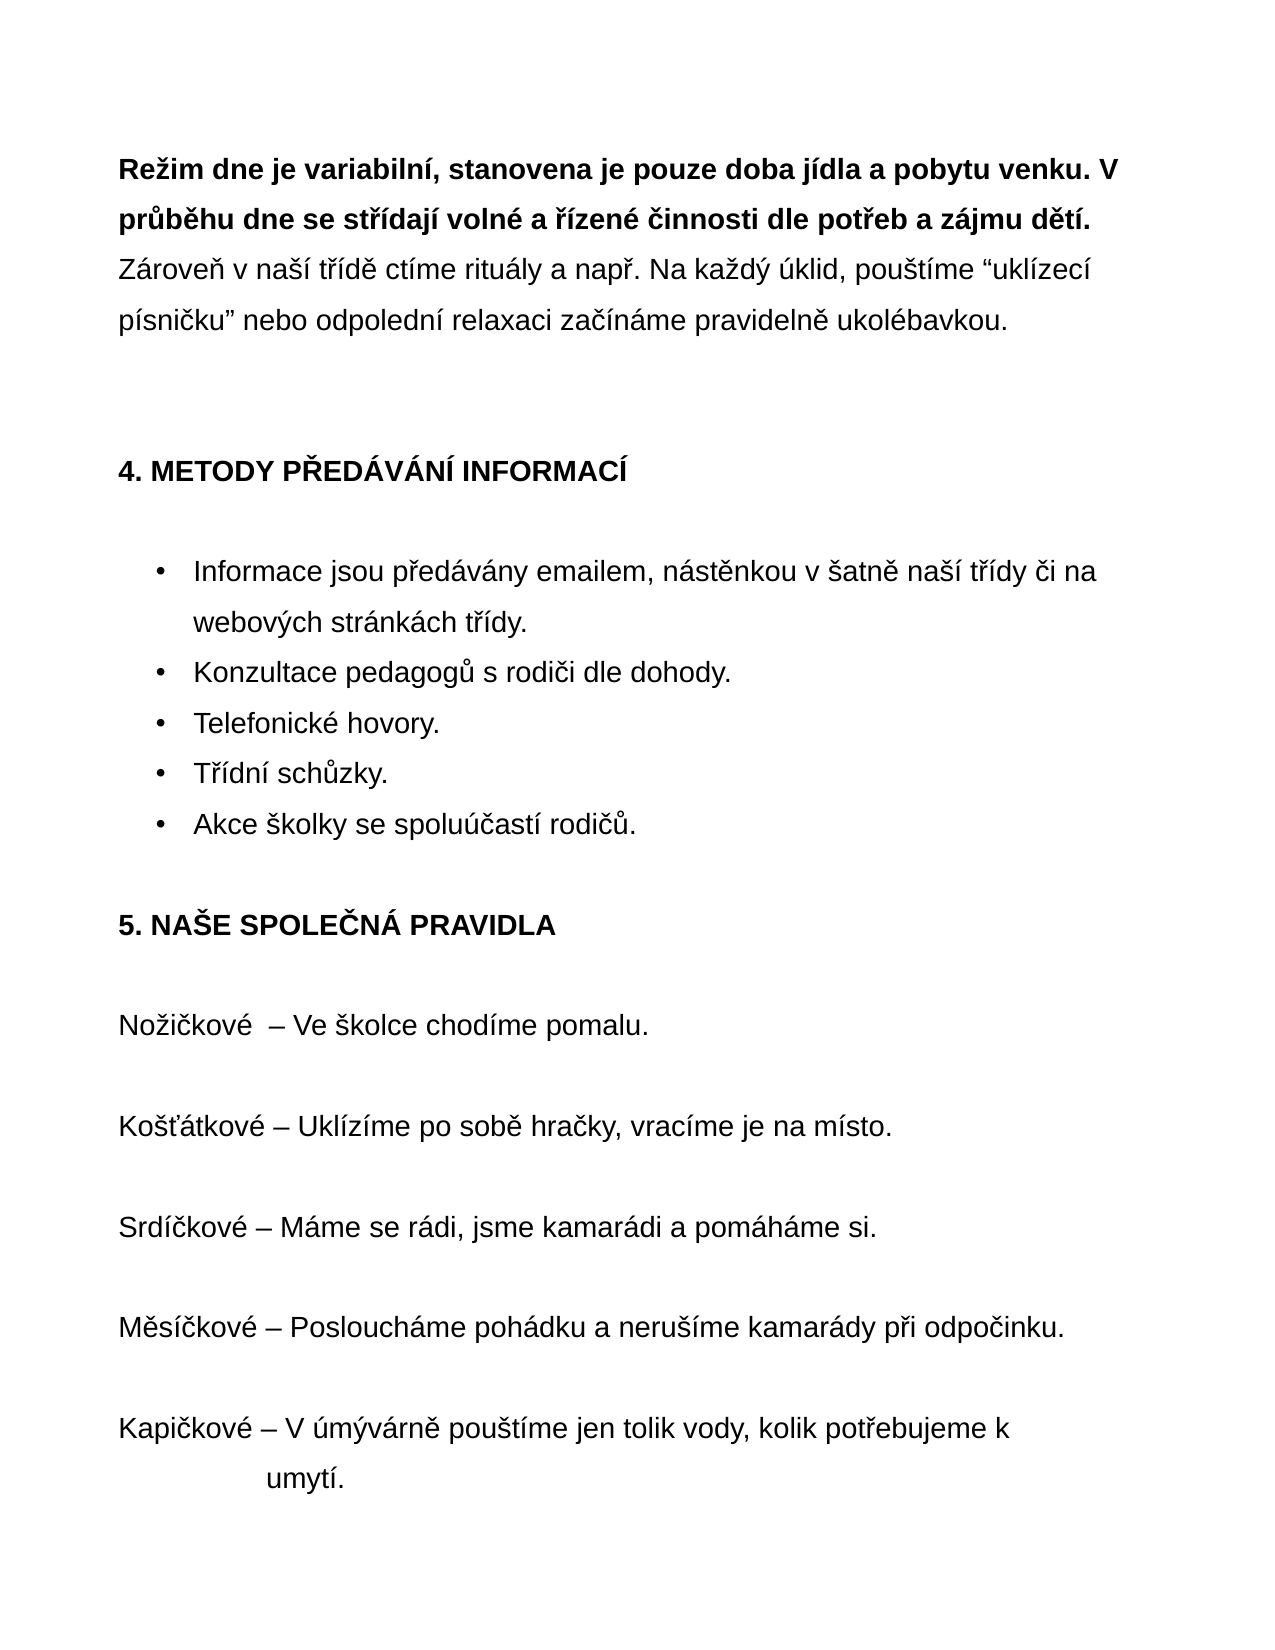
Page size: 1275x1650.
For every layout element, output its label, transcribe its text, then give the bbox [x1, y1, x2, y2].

list Informace jsou předávány emailem, nástěnkou v šatně naší třídy či na webových stránkách třídy. [156, 554, 1157, 638]
list Třídní schůzky. [156, 756, 1157, 790]
list Konzultace pedagogů s rodiči dle dohody. [156, 655, 1157, 689]
text Košťátkové – Uklízíme po sobě hračky, vracíme je na místo. [118, 1109, 1157, 1143]
text Režim dne je variabilní, stanovena je pouze doba jídla a pobytu venku. V průběhu dne se střídají volné a řízené činnosti dle potřeb a zájmu dětí. [118, 152, 1157, 236]
text Nožičkové – Ve školce chodíme pomalu. [118, 1008, 1157, 1042]
text Srdíčkové – Máme se rádi, jsme kamarádi a pomáháme si. [118, 1210, 1157, 1243]
text Kapičkové – V úmývárně pouštíme jen tolik vody, kolik potřebujeme k umytí. [118, 1411, 1157, 1495]
text Zároveň v naší třídě ctíme rituály a např. Na každý úklid, pouštíme “uklízecí písničku” nebo odpolední relaxaci začínáme pravidelně ukolébavkou. [118, 252, 1157, 336]
text 4. METODY PŘEDÁVÁNÍ INFORMACÍ [118, 453, 1157, 487]
text 5. NAŠE SPOLEČNÁ PRAVIDLA [118, 908, 1157, 941]
list Telefonické hovory. [156, 706, 1157, 739]
list Akce školky se spoluúčastí rodičů. [156, 807, 1157, 841]
text Měsíčkové – Posloucháme pohádku a nerušíme kamarády při odpočinku. [118, 1310, 1157, 1344]
